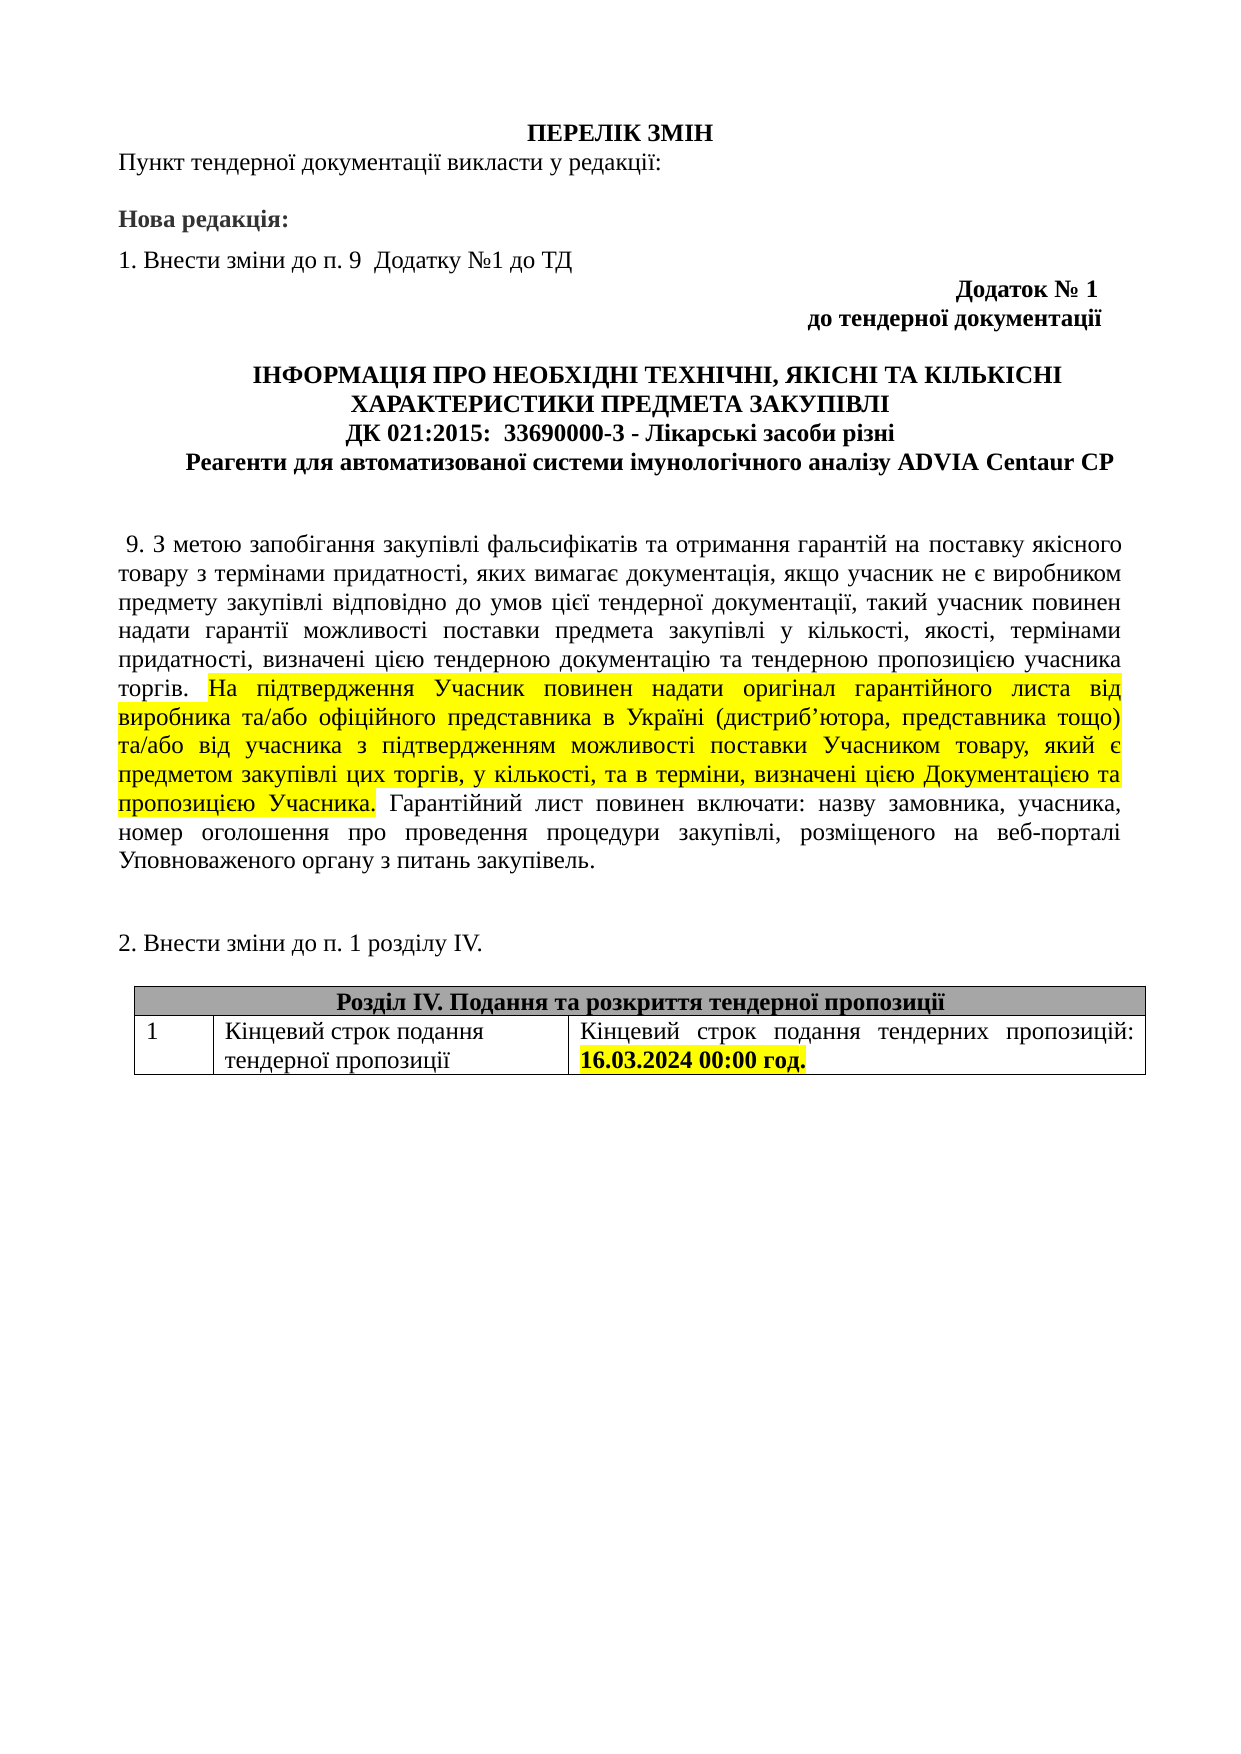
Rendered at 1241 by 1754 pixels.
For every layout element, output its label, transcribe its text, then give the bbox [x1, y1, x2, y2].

text ПЕРЕЛІК ЗМІН [118, 118, 1122, 147]
text ІНФОРМАЦІЯ ПРО НЕОБХІДНІ ТЕХНІЧНІ, ЯКІСНІ ТА КІЛЬКІСНІ ХАРАКТЕРИСТИКИ ПРЕДМЕТА ЗАКУПІВЛІ [118, 361, 1122, 418]
table_cell Кінцевий строк подання тендерної пропозиції [214, 1016, 568, 1074]
text 1. Внести зміни до п. 9 Додатку №1 до ТД [118, 246, 1122, 274]
text Реагенти для автоматизованої системи імунологічного аналізу ADVIA Centaur CP [118, 447, 1122, 476]
text 9. З метою запобігання закупівлі фальсифікатів та отримання гарантій на поставку якісного товару з термінами придатності, яких вимагає документація, якщо учасник не є виробником предмету закупівлі відповідно до умов цієї тендерної документації, такий учасник повинен надати гарантії можливості поставки предмета закупівлі у кількості, якості, термінами придатності, визначені цією тендерною документацію та тендерною пропозицією учасника торгів. На підтвердження Учасник повинен надати оригінал гарантійного листа від виробника та/або офіційного представника в Україні (дистриб’ютора, представника тощо) та/або від учасника з підтвердженням можливості поставки Учасником товару, який є предметом закупівлі цих торгів, у кількості, та в терміни, визначені цією Документацією та пропозицією Учасника. Гарантійний лист повинен включати: назву замовника, учасника, номер оголошення про проведення процедури закупівлі, розміщеного на веб-порталі Уповноваженого органу з питань закупівель. [118, 529, 1122, 874]
table_cell 1 [135, 1016, 213, 1074]
text ДК 021:2015: 33690000-3 - Лікарські засоби різні [118, 418, 1122, 447]
table_cell Кінцевий строк подання тендерних пропозицій: 16.03.2024 00:00 год. [569, 1016, 1145, 1074]
text 2. Внести зміни до п. 1 розділу IV. [118, 928, 1122, 957]
text до тендерної документації [118, 303, 1122, 332]
text Додаток № 1 [118, 274, 1122, 303]
text Нова редакція: [118, 204, 1122, 233]
table_header Розділ ІV. Подання та розкриття тендерної пропозиції [135, 987, 1145, 1015]
text Пункт тендерної документації викласти у редакції: [118, 147, 1122, 176]
